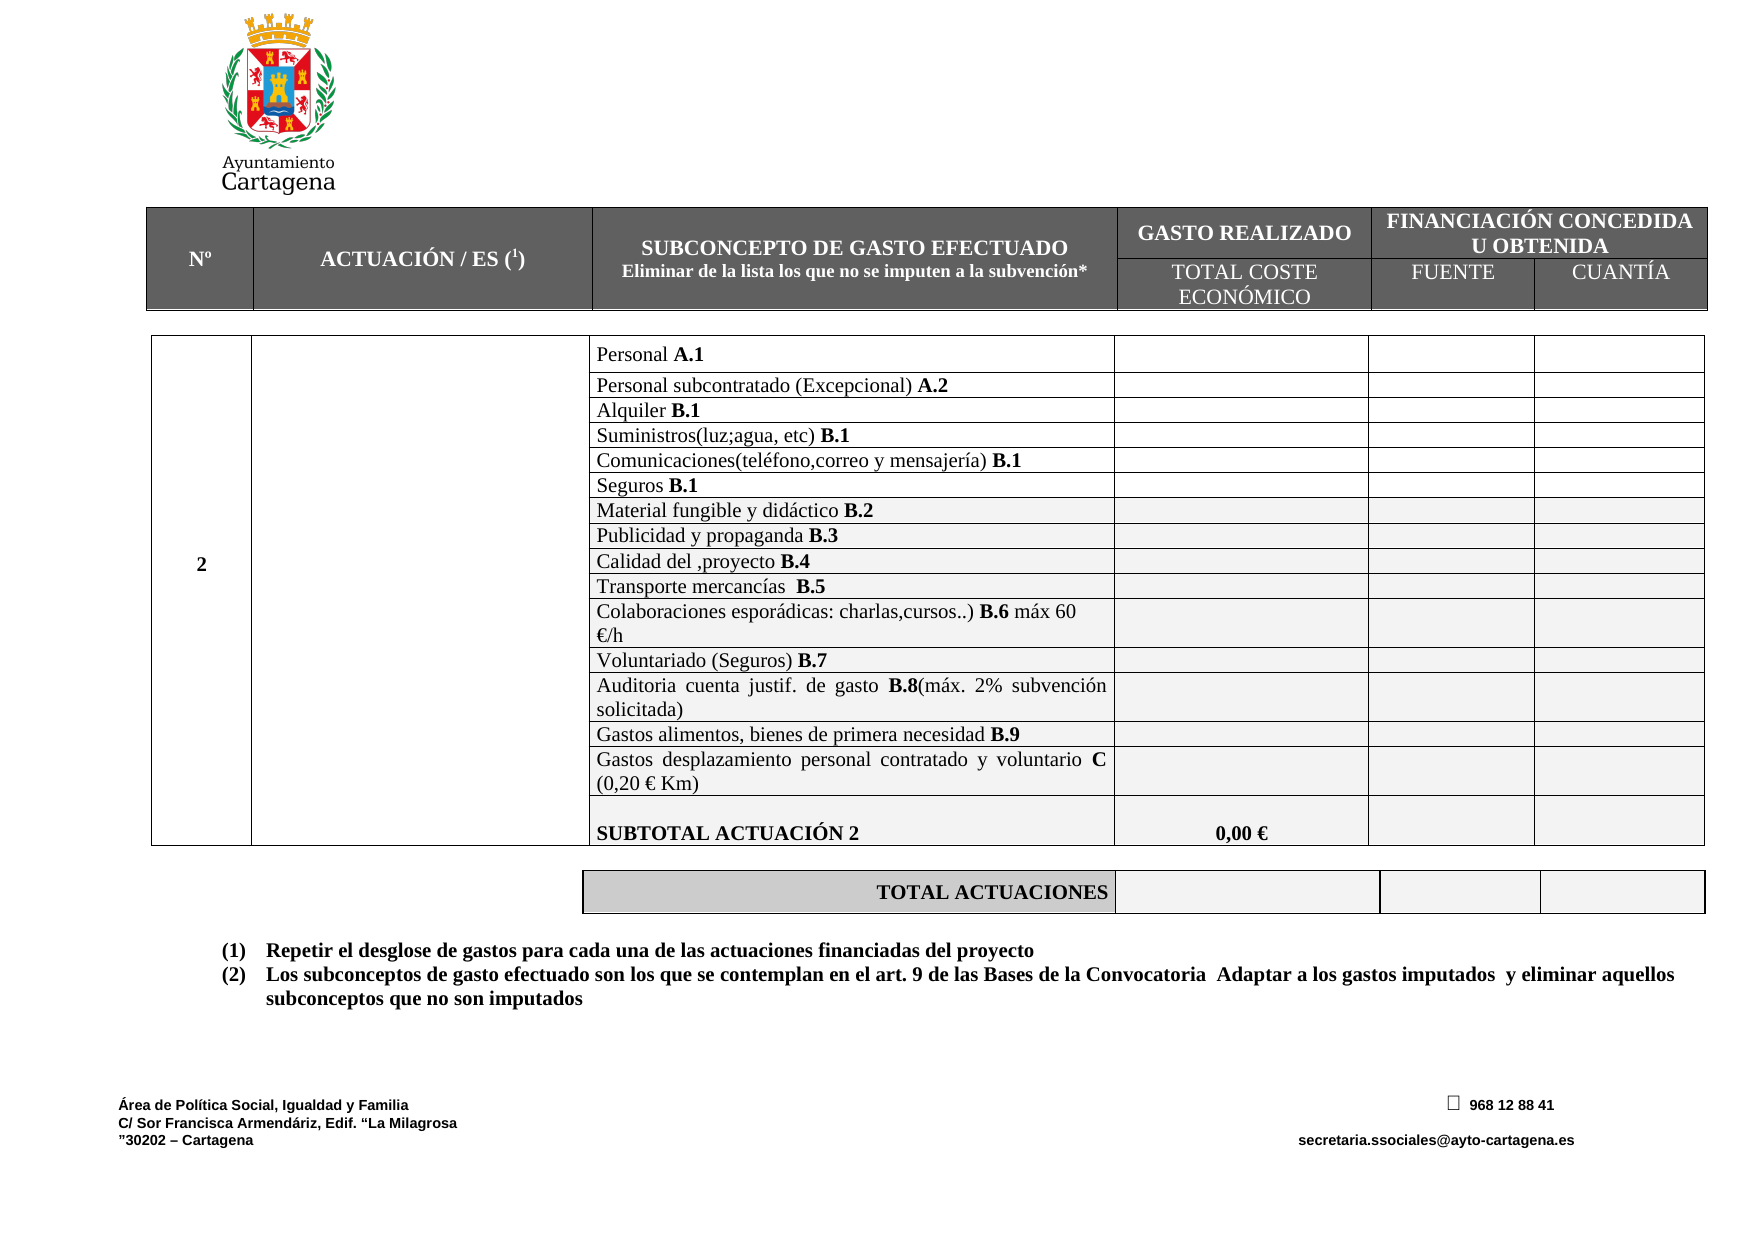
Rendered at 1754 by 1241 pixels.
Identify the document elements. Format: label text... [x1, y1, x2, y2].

table_header [1369, 336, 1534, 372]
table_cell [1535, 722, 1704, 746]
table_cell FUENTE [1372, 259, 1534, 309]
table_cell [1115, 473, 1368, 497]
table_cell [1369, 574, 1534, 598]
table_cell Publicidad y propaganda B.3 [590, 524, 1114, 547]
table_cell [1369, 373, 1534, 397]
table_header Personal A.1 [590, 336, 1114, 372]
list Los subconceptos de gasto efectuado son los que se contemplan en el art. 9 de las Bases de la Convocatoria Adaptar a los gastos imputados y eliminar aquellos subconceptos que no son imputados [222, 962, 1698, 1010]
table_cell [1535, 549, 1704, 573]
table_cell CUANTÍA [1535, 259, 1707, 309]
table_cell Gastos desplazamiento personal contratado y voluntario C (0,20 € Km) [590, 747, 1114, 795]
table_cell [1115, 722, 1368, 746]
table_cell [1535, 599, 1704, 647]
table_cell [1369, 423, 1534, 447]
table_cell [1115, 673, 1368, 721]
table_cell Personal subcontratado (Excepcional) A.2 [590, 373, 1114, 397]
table_header [1115, 336, 1368, 372]
table_cell [1535, 747, 1704, 795]
table_cell [1535, 448, 1704, 472]
table_header GASTO REALIZADO [1118, 208, 1371, 258]
table_cell [1115, 747, 1368, 795]
table_cell [1115, 423, 1368, 447]
table_cell [1369, 796, 1534, 844]
table_header 2 [152, 336, 251, 844]
table_cell [1115, 549, 1368, 573]
table_header [1541, 871, 1704, 912]
table_cell [1535, 574, 1704, 598]
list Repetir el desglose de gastos para cada una de las actuaciones financiadas del proyecto [222, 938, 1698, 962]
table_cell Auditoria cuenta justif. de gasto B.8(máx. 2% subvención solicitada) [590, 673, 1114, 721]
table_cell [1115, 599, 1368, 647]
table_cell Alquiler B.1 [590, 398, 1114, 422]
table_cell [1115, 574, 1368, 598]
table_cell Seguros B.1 [590, 473, 1114, 497]
table_cell [1115, 398, 1368, 422]
table_cell Voluntariado (Seguros) B.7 [590, 648, 1114, 672]
table_cell [1369, 448, 1534, 472]
table_cell [1535, 648, 1704, 672]
table_cell [1535, 473, 1704, 497]
table_cell [1369, 549, 1534, 573]
table_cell [1369, 498, 1534, 522]
table_cell [1115, 373, 1368, 397]
table_cell [1535, 673, 1704, 721]
table_cell [1535, 398, 1704, 422]
table_cell [1535, 423, 1704, 447]
table_cell Transporte mercancías B.5 [590, 574, 1114, 598]
table_cell Comunicaciones(teléfono,correo y mensajería) B.1 [590, 448, 1114, 472]
table_cell [1369, 473, 1534, 497]
table_cell 0,00 € [1115, 796, 1368, 844]
table_header [150, 870, 582, 912]
table_header ACTUACIÓN / ES (1) [254, 208, 592, 309]
table_cell [1369, 398, 1534, 422]
table_cell [1115, 448, 1368, 472]
table_cell TOTAL COSTE ECONÓMICO [1118, 259, 1371, 309]
table_cell SUBTOTAL ACTUACIÓN 2 [590, 796, 1114, 844]
table_cell [1369, 747, 1534, 795]
table_cell [1369, 648, 1534, 672]
table_cell [1369, 673, 1534, 721]
table_cell [1535, 373, 1704, 397]
table_cell Calidad del ,proyecto B.4 [590, 549, 1114, 573]
table_header [1535, 336, 1704, 372]
table_header FINANCIACIÓN CONCEDIDA U OBTENIDA [1372, 208, 1707, 258]
picture [208, 7, 348, 199]
table_cell [1369, 599, 1534, 647]
table_header TOTAL ACTUACIONES [584, 871, 1115, 912]
table_cell [1115, 524, 1368, 547]
table_cell [1115, 498, 1368, 522]
table_cell [1369, 524, 1534, 547]
table_cell [1115, 648, 1368, 672]
table_header Nº [147, 208, 253, 309]
table_header [252, 336, 589, 844]
table_cell Colaboraciones esporádicas: charlas,cursos..) B.6 máx 60 €/h [590, 599, 1114, 647]
table_header SUBCONCEPTO DE GASTO EFECTUADO Eliminar de la lista los que no se imputen a la subvención* [593, 208, 1117, 309]
table_cell Material fungible y didáctico B.2 [590, 498, 1114, 522]
table_cell [1535, 498, 1704, 522]
table_cell [1535, 796, 1704, 844]
table_cell [1369, 722, 1534, 746]
table_cell Gastos alimentos, bienes de primera necesidad B.9 [590, 722, 1114, 746]
table_header [1116, 871, 1379, 912]
table_cell [1535, 524, 1704, 547]
table_cell Suministros(luz;agua, etc) B.1 [590, 423, 1114, 447]
table_header [1381, 871, 1540, 912]
